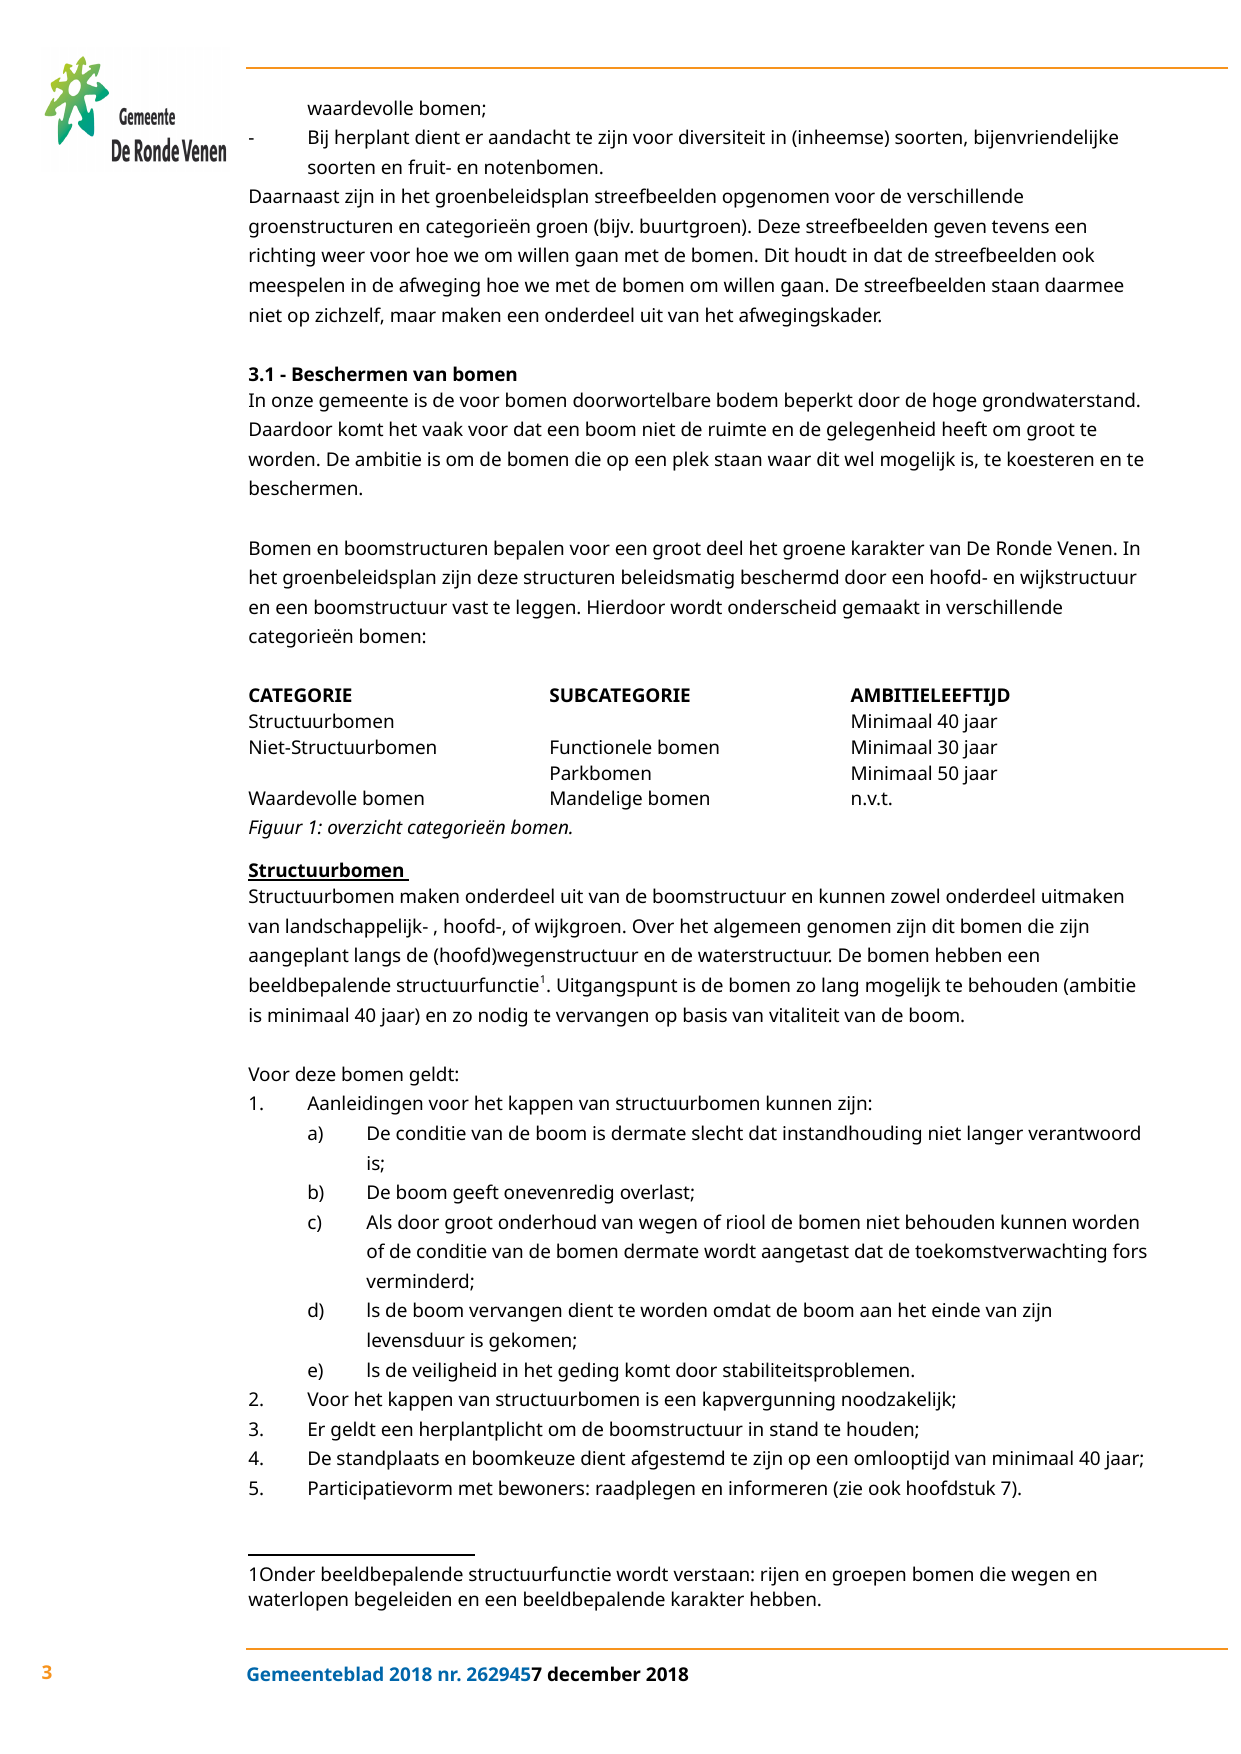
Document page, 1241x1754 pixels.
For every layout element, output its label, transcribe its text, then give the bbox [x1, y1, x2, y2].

list ls de boom vervangen dient te worden omdat de boom aan het einde van zijn levensduur is gekomen; [307, 1298, 1152, 1353]
list ls de veiligheid in het geding komt door stabiliteitsproblemen. [307, 1357, 1152, 1382]
table_cell [248, 760, 549, 786]
list Als door groot onderhoud van wegen of riool de bomen niet behouden kunnen worden of de conditie van de bomen dermate wordt aangetast dat de toekomstverwachting fors verminderd; [307, 1209, 1152, 1294]
table_cell Structuurbomen [248, 709, 549, 734]
list Er geldt een herplantplicht om de boomstructuur in stand te houden; [248, 1416, 1152, 1442]
text Bomen en boomstructuren bepalen voor een groot deel het groene karakter van De Ronde Venen. In het groenbeleidsplan zijn deze structuren beleidsmatig beschermd door een hoofd- en wijkstructuur en een boomstructuur vast te leggen. Hierdoor wordt onderscheid gemaakt in verschillende categorieën bomen: [248, 535, 1152, 649]
table_cell [549, 709, 850, 734]
text Structuurbomen maken onderdeel uit van de boomstructuur en kunnen zowel onderdeel uitmaken van landschappelijk- , hoofd-, of wijkgroen. Over het algemeen genomen zijn dit bomen die zijn aangeplant langs de (hoofd)wegenstructuur en de waterstructuur. De bomen hebben een beeldbepalende structuurfunctie. Uitgangspunt is de bomen zo lang mogelijk te behouden (ambitie is minimaal 40 jaar) en zo nodig te vervangen op basis van vitaliteit van de boom. [248, 883, 1152, 1027]
table_header CATEGORIE [248, 683, 549, 708]
text Structuurbomen [248, 858, 1152, 883]
table_cell Functionele bomen [549, 734, 850, 760]
table_cell Mandelige bomen [549, 786, 850, 811]
list Aanleidingen voor het kappen van structuurbomen kunnen zijn: [248, 1091, 1152, 1116]
text In onze gemeente is de voor bomen doorwortelbare bodem beperkt door de hoge grondwaterstand. Daardoor komt het vaak voor dat een boom niet de ruimte en de gelegenheid heeft om groot te worden. De ambitie is om de bomen die op een plek staan waar dit wel mogelijk is, te koesteren en te beschermen. [248, 387, 1152, 501]
text Onder beeldbepalende structuurfunctie wordt verstaan: rijen en groepen bomen die wegen en waterlopen begeleiden en een beeldbepalende karakter hebben. [248, 1561, 1152, 1612]
list De boom geeft onevenredig overlast; [307, 1179, 1152, 1205]
table_header AMBITIELEEFTIJD [850, 683, 1152, 708]
list De conditie van de boom is dermate slecht dat instandhouding niet langer verantwoord is; [307, 1120, 1152, 1175]
table_cell Niet-Structuurbomen [248, 734, 549, 760]
list Participatievorm met bewoners: raadplegen en informeren (zie ook hoofdstuk 7). [248, 1475, 1152, 1501]
list De standplaats en boomkeuze dient afgestemd te zijn op een omlooptijd van minimaal 40 jaar; [248, 1446, 1152, 1471]
list Voor het kappen van structuurbomen is een kapvergunning noodzakelijk; [248, 1386, 1152, 1412]
list waardevolle bomen; [248, 95, 1152, 121]
table_cell n.v.t. [850, 786, 1152, 811]
table_cell Minimaal 50 jaar [850, 760, 1152, 786]
text Figuur 1: overzicht categorieën bomen. [248, 814, 1152, 840]
table_cell Minimaal 40 jaar [850, 709, 1152, 734]
picture [41, 47, 231, 172]
table_header SUBCATEGORIE [549, 683, 850, 708]
text Daarnaast zijn in het groenbeleidsplan streefbeelden opgenomen voor de verschillende groenstructuren en categorieën groen (bijv. buurtgroen). Deze streefbeelden geven tevens een richting weer voor hoe we om willen gaan met de bomen. Dit houdt in dat de streefbeelden ook meespelen in de afweging hoe we met de bomen om willen gaan. De streefbeelden staan daarmee niet op zichzelf, maar maken een onderdeel uit van het afwegingskader. [248, 183, 1152, 328]
table_cell Minimaal 30 jaar [850, 734, 1152, 760]
list Bij herplant dient er aandacht te zijn voor diversiteit in (inheemse) soorten, bijenvriendelijke soorten en fruit- en notenbomen. [248, 124, 1152, 180]
table_cell Waardevolle bomen [248, 786, 549, 811]
text Voor deze bomen geldt: [248, 1061, 1152, 1087]
text 3.1 - Beschermen van bomen [248, 361, 1152, 387]
table_cell Parkbomen [549, 760, 850, 786]
